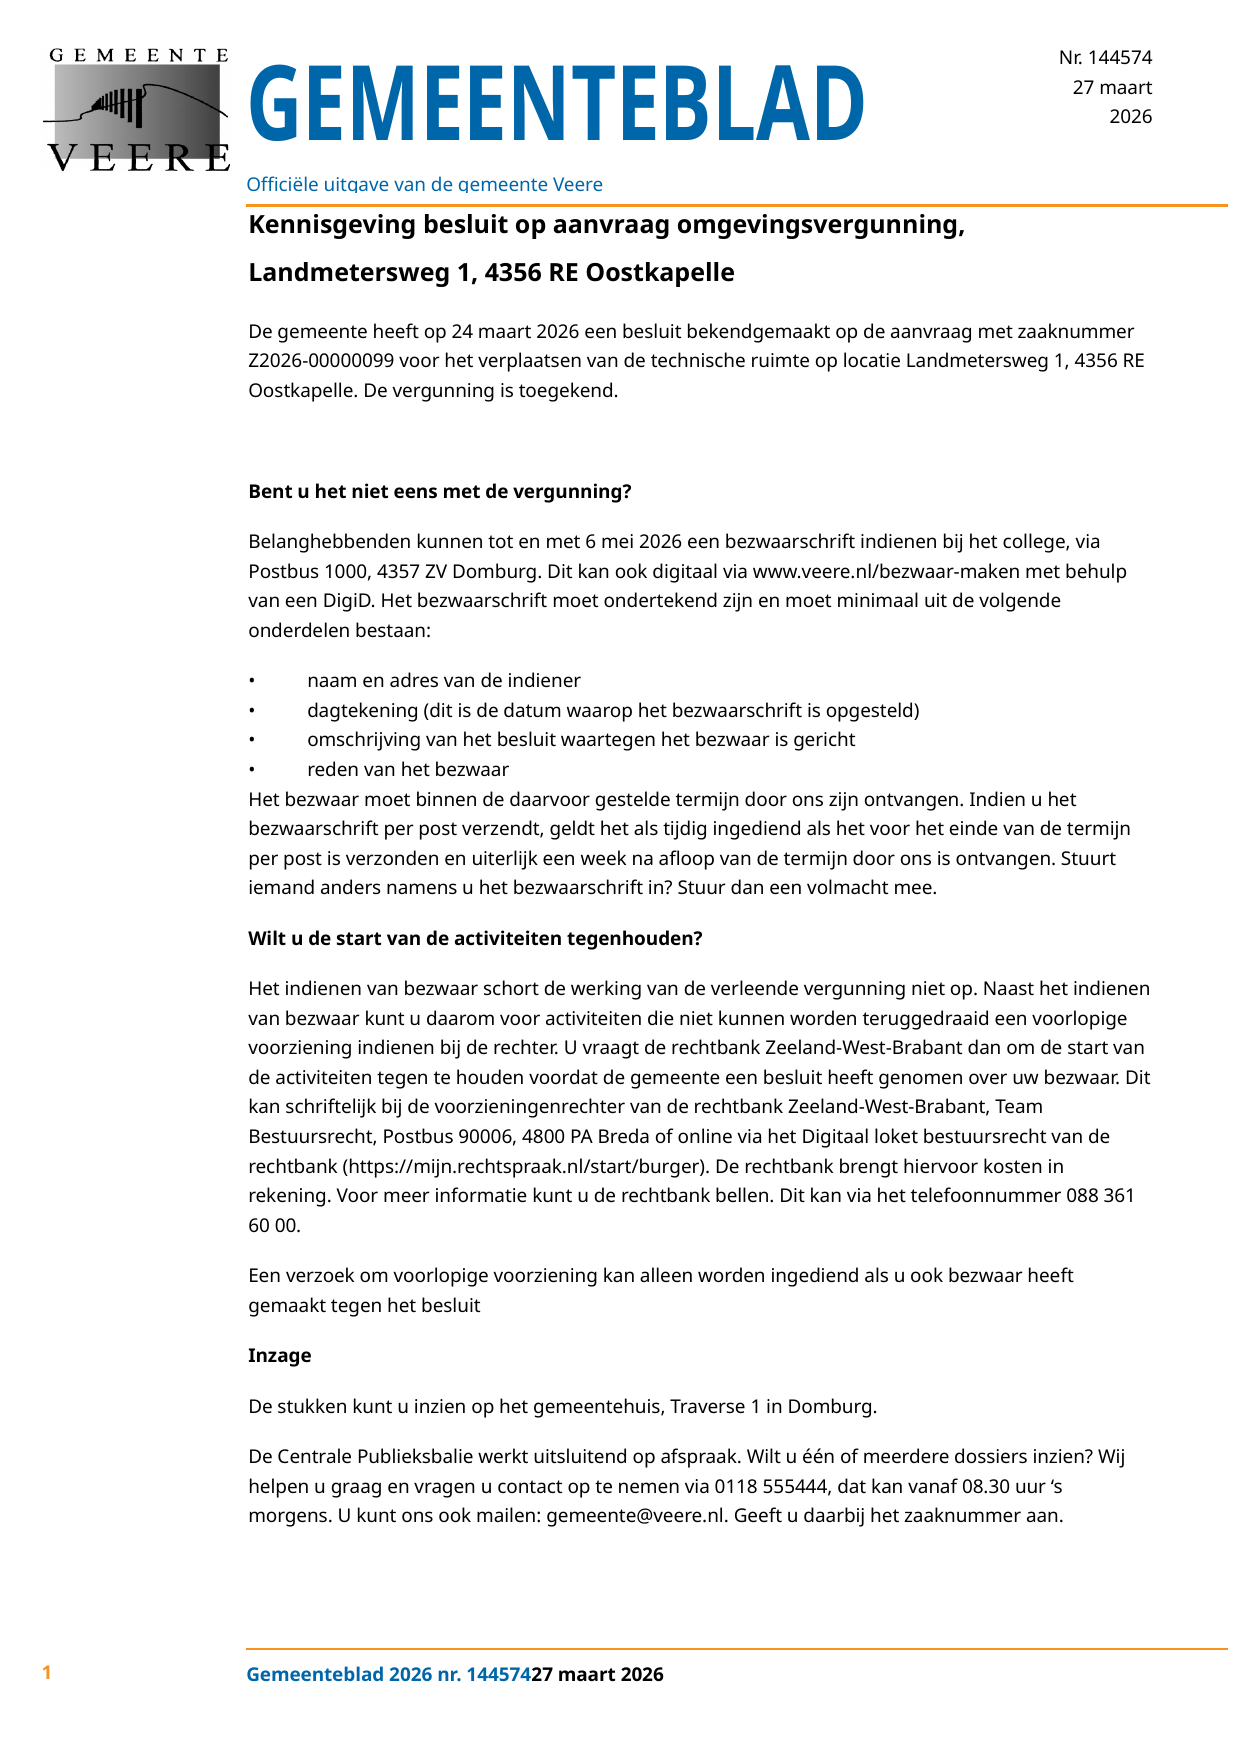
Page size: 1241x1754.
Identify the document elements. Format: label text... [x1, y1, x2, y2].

text Een verzoek om voorlopige voorziening kan alleen worden ingediend als u ook bezwaar heeft gemaakt tegen het besluit [248, 1262, 1152, 1318]
list omschrijving van het besluit waartegen het bezwaar is gericht [248, 727, 1152, 752]
text De Centrale Publieksbalie werkt uitsluitend op afspraak. Wilt u één of meerdere dossiers inzien? Wij helpen u graag en vragen u contact op te nemen via 0118 555444, dat kan vanaf 08.30 uur ‘s morgens. U kunt ons ook mailen: gemeente@veere.nl. Geeft u daarbij het zaaknummer aan. [248, 1443, 1152, 1528]
list reden van het bezwaar [248, 756, 1152, 782]
text De stukken kunt u inzien op het gemeentehuis, Traverse 1 in Domburg. [248, 1393, 1152, 1419]
text Inzage [248, 1342, 1152, 1368]
text Belanghebbenden kunnen tot en met 6 mei 2026 een bezwaarschrift indienen bij het college, via Postbus 1000, 4357 ZV Domburg. Dit kan ook digitaal via www.veere.nl/bezwaar-maken met behulp van een DigiD. Het bezwaarschrift moet ondertekend zijn en moet minimaal uit de volgende onderdelen bestaan: [248, 528, 1152, 643]
text De gemeente heeft op 24 maart 2026 een besluit bekendgemaakt op de aanvraag met zaaknummer Z2026-00000099 voor het verplaatsen van de technische ruimte op locatie Landmetersweg 1, 4356 RE Oostkapelle. De vergunning is toegekend. [248, 318, 1152, 403]
text Wilt u de start van de activiteiten tegenhouden? [248, 925, 1152, 951]
text Kennisgeving besluit op aanvraag omgevingsvergunning, Landmetersweg 1, 4356 RE Oostkapelle [248, 207, 1152, 288]
list dagtekening (dit is de datum waarop het bezwaarschrift is opgesteld) [248, 697, 1152, 723]
text Het bezwaar moet binnen de daarvoor gestelde termijn door ons zijn ontvangen. Indien u het bezwaarschrift per post verzendt, geldt het als tijdig ingediend als het voor het einde van de termijn per post is verzonden en uiterlijk een week na afloop van de termijn door ons is ontvangen. Stuurt iemand anders namens u het bezwaarschrift in? Stuur dan een volmacht mee. [248, 786, 1152, 900]
picture [41, 47, 231, 172]
text Het indienen van bezwaar schort de werking van de verleende vergunning niet op. Naast het indienen van bezwaar kunt u daarom voor activiteiten die niet kunnen worden teruggedraaid een voorlopige voorziening indienen bij de rechter. U vraagt de rechtbank Zeeland-West-Brabant dan om de start van de activiteiten tegen te houden voordat de gemeente een besluit heeft genomen over uw bezwaar. Dit kan schriftelijk bij de voorzieningenrechter van de rechtbank Zeeland-West-Brabant, Team Bestuursrecht, Postbus 90006, 4800 PA Breda of online via het Digitaal loket bestuursrecht van de rechtbank (https://mijn.rechtspraak.nl/start/burger). De rechtbank brengt hiervoor kosten in rekening. Voor meer informatie kunt u de rechtbank bellen. Dit kan via het telefoonnummer 088 361 60 00. [248, 975, 1152, 1238]
text Bent u het niet eens met de vergunning? [248, 478, 1152, 504]
list naam en adres van de indiener [248, 667, 1152, 693]
